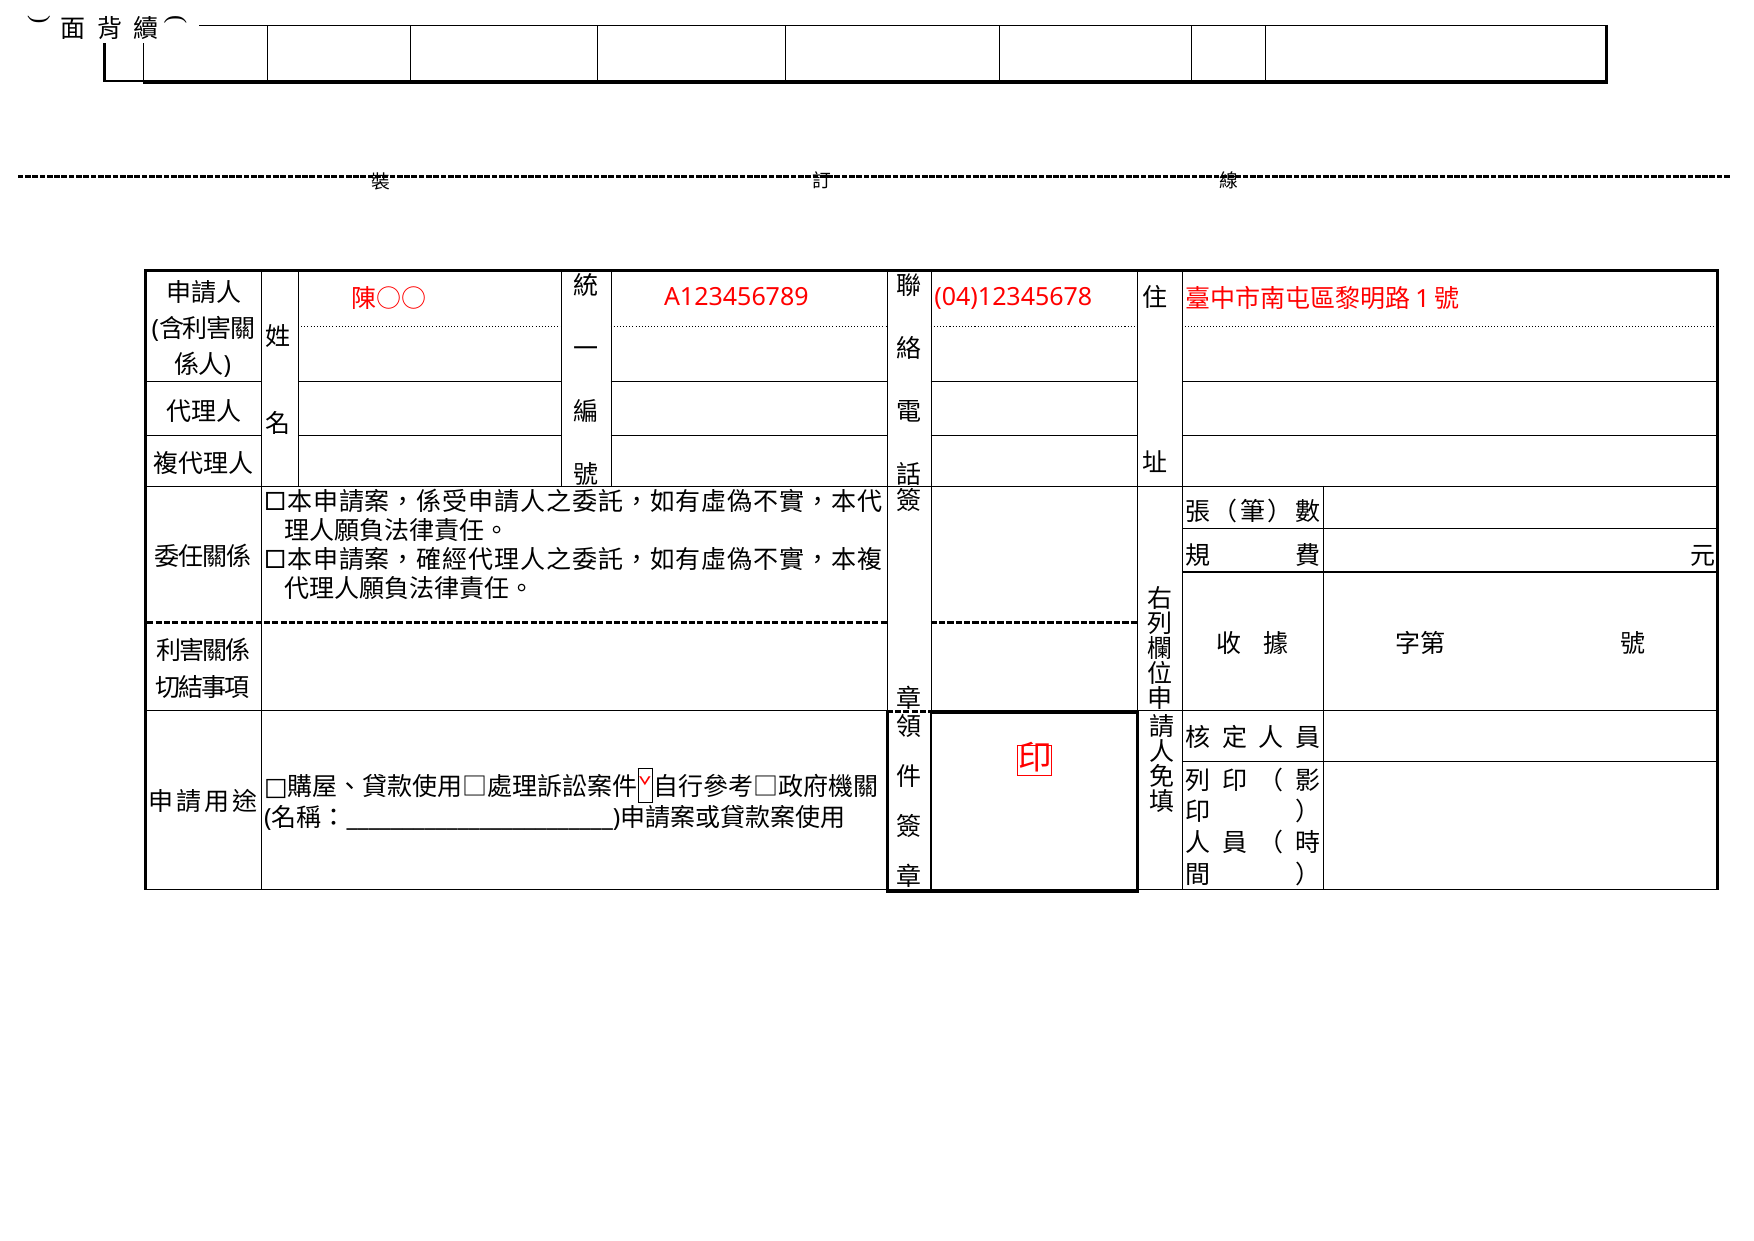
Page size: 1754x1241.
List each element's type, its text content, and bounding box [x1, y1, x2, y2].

table_cell [612, 382, 887, 435]
table_cell [932, 382, 1137, 435]
table_cell [1183, 382, 1716, 435]
table_cell 張（筆）數 [1183, 487, 1323, 528]
table_cell 右列欄位申 [1138, 487, 1182, 710]
table_header (04)12345678 [932, 272, 1137, 326]
table_cell [1324, 711, 1716, 761]
table_cell 複代理人 [147, 436, 261, 486]
table_cell □購屋、貸款使用□處理訴訟案件ˇ自行參考□政府機關(名稱：________________________)申請案或貸款案使用 [262, 711, 886, 889]
table_cell 印 [932, 714, 1136, 889]
table_cell [411, 26, 597, 80]
table_cell 本申請案，係受申請人之委託，如有虛偽不實，本代理人願負法律責任。 本申請案，確經代理人之委託，如有虛偽不實，本複代理人願負法律責任。 [262, 487, 887, 621]
table_cell [932, 436, 1137, 486]
table_header 住址 [1138, 272, 1182, 486]
table_cell 利害關係切結事項 [147, 621, 261, 710]
table_cell 字第 號 [1324, 573, 1716, 710]
table_cell [299, 326, 561, 381]
table_cell [144, 26, 267, 80]
table_header 陳○○ [299, 272, 561, 326]
table_cell [786, 26, 999, 80]
table_cell [299, 382, 561, 435]
table_cell [932, 487, 1137, 621]
table_cell 委任關係 [147, 487, 261, 621]
table_cell [932, 621, 1137, 710]
table_cell 代理人 [147, 382, 261, 435]
table_cell [598, 26, 785, 80]
table_cell 元 [1324, 529, 1716, 571]
table_cell [932, 326, 1137, 381]
table_header 統一編號 [562, 272, 611, 486]
table_cell 請人免填 [1139, 711, 1182, 889]
table_cell [612, 326, 887, 381]
table_cell [1183, 326, 1716, 381]
table_header A123456789 [612, 272, 887, 326]
table_cell 規費 [1183, 529, 1323, 571]
table_cell 簽章 [888, 487, 931, 710]
table_cell 核定人員 [1183, 711, 1323, 761]
table_cell [1000, 26, 1191, 80]
table_cell [262, 621, 887, 710]
table_cell [612, 436, 887, 486]
table_header 聯絡電話 [888, 272, 931, 486]
table_cell 列印（影印） 人員（時間） [1183, 762, 1323, 889]
table_cell 收 據 [1183, 573, 1323, 710]
table_header 申請人 (含利害關係人) [147, 272, 261, 381]
table_cell [1192, 26, 1265, 80]
table_cell 申 請 標 示 [0, 0, 199, 80]
table_cell [1324, 762, 1716, 889]
table_header 姓 名 [262, 272, 298, 486]
table_cell 領件簽章 [889, 710, 930, 889]
table_cell 申請用途 [147, 711, 261, 889]
table_header 臺中市南屯區黎明路1號 [1183, 272, 1716, 326]
table_cell [1183, 436, 1716, 486]
table_cell [1266, 26, 1605, 80]
table_cell [1324, 487, 1716, 528]
table_cell [268, 26, 410, 80]
table_cell [299, 436, 561, 486]
